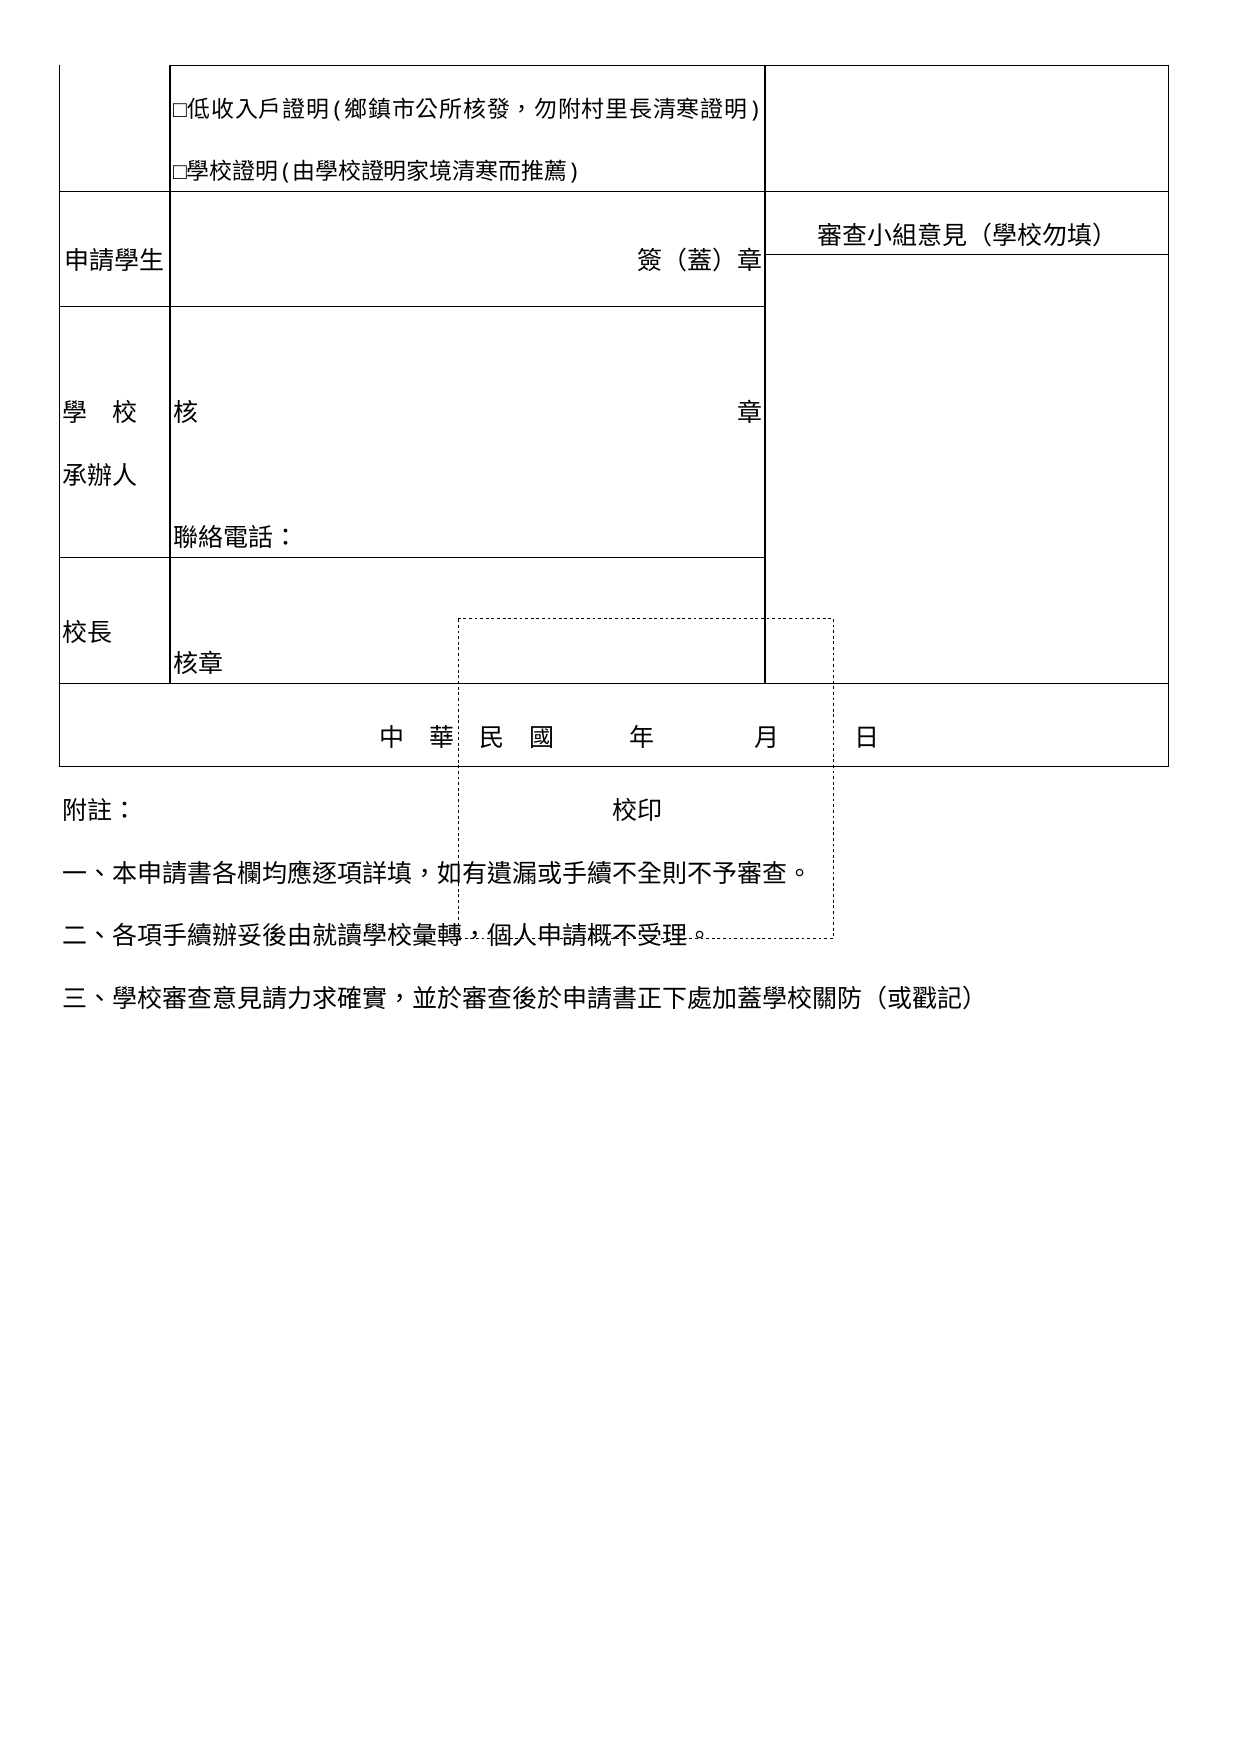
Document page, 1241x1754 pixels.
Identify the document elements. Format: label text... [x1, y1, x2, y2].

table_cell [60, 65, 169, 191]
table_cell 簽（蓋）章 [171, 192, 764, 306]
table_cell 校長 [60, 558, 169, 683]
table_cell 核章 聯絡電話： [171, 307, 764, 557]
table_cell 申請學生 [60, 192, 169, 306]
table_cell [766, 255, 1168, 683]
table_cell [766, 66, 1168, 191]
table_cell 附註： 校印 一、本申請書各欄均應逐項詳填，如有遺漏或手續不全則不予審查。 二、各項手續辦妥後由就讀學校彙轉，個人申請概不受理。 三、學校審查意見請力求確實，並於審查後於申請書正下處加蓋學校關防（或戳記） [59, 767, 1169, 1017]
table_cell □低收入戶證明(鄉鎮市公所核發，勿附村里長清寒證明) □學校證明(由學校證明家境清寒而推薦) [171, 66, 764, 191]
table_cell 審查小組意見（學校勿填） [766, 192, 1168, 254]
table_cell 中 華 民 國 年 月 日 [834, 684, 1168, 766]
table_cell 中 華 民 國 年 月 日 [60, 684, 458, 766]
table_cell 核章 [171, 558, 764, 683]
table_cell 學 校 承辦人 [60, 307, 169, 557]
